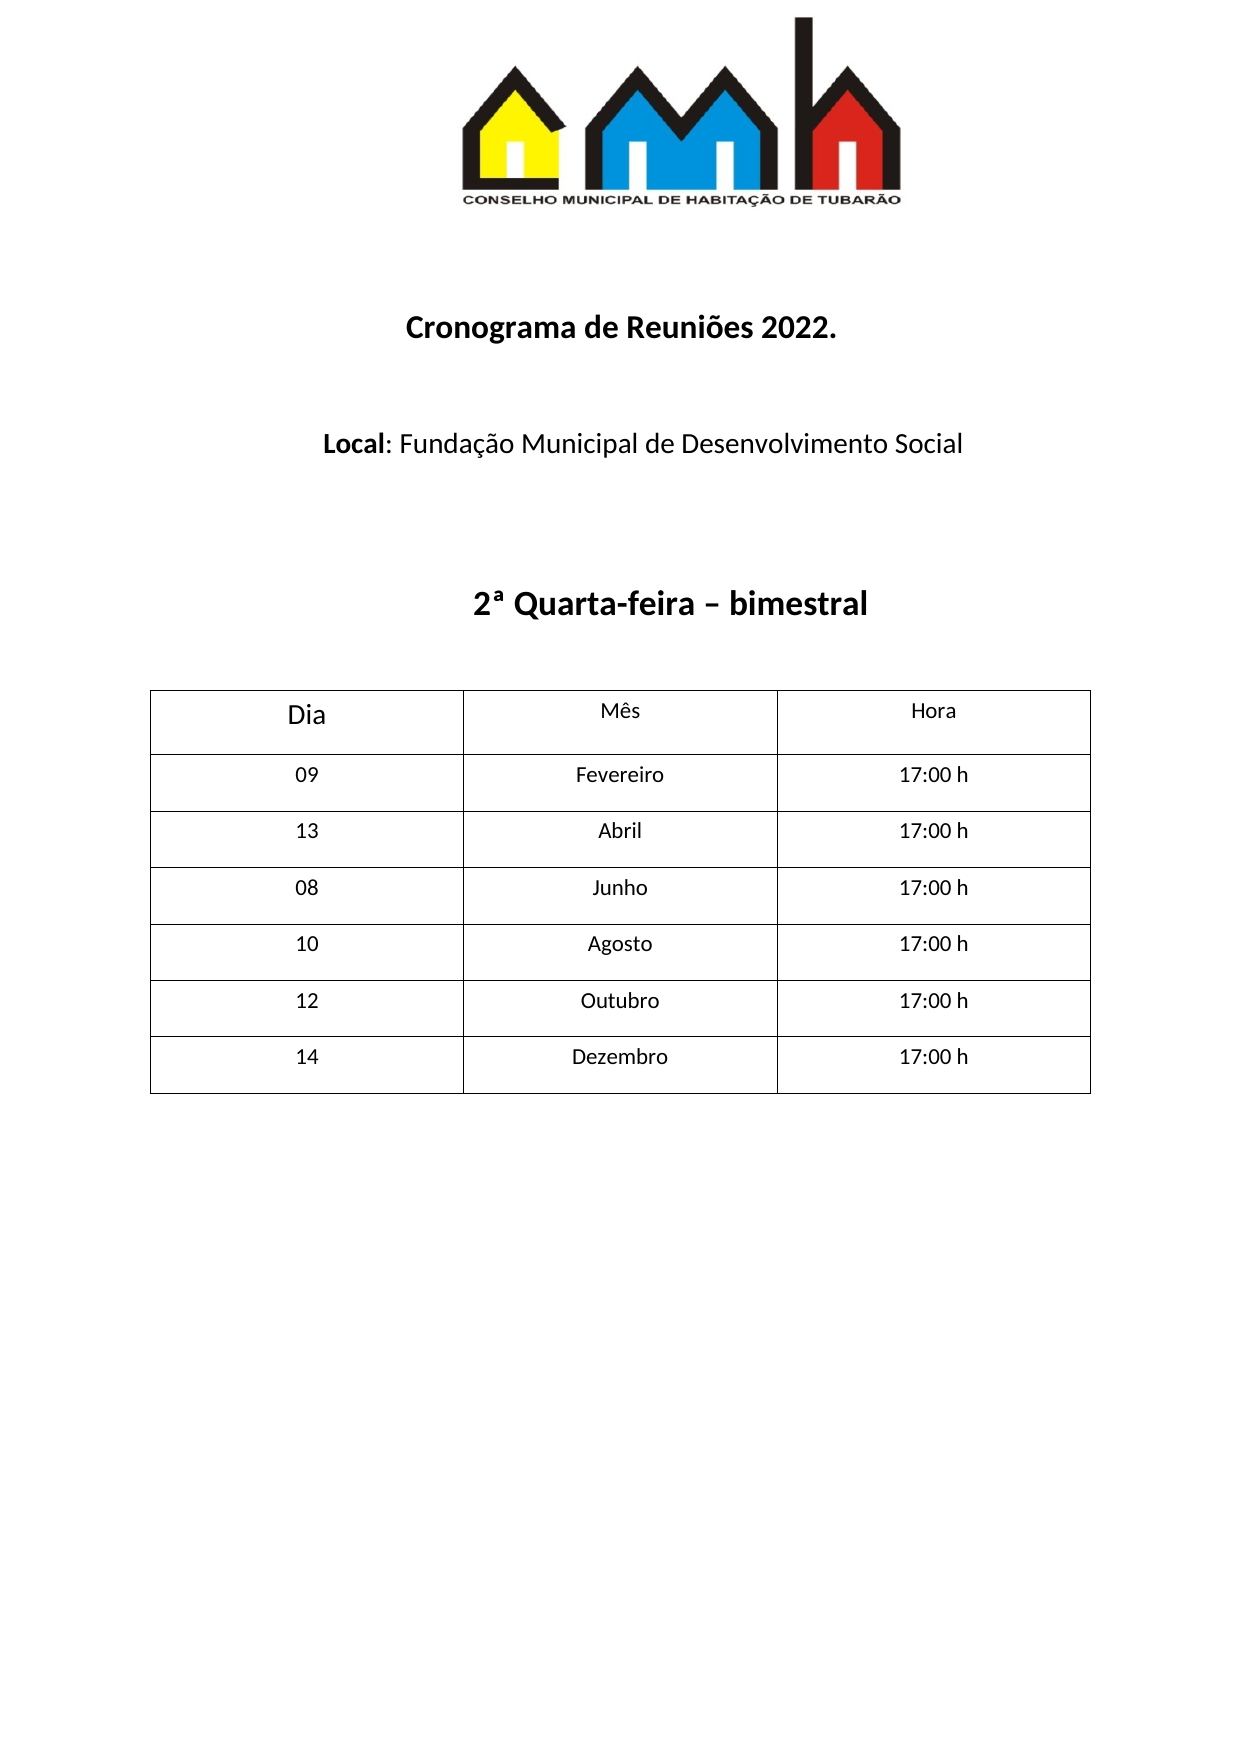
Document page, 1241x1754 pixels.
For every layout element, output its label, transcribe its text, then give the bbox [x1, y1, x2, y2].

table_cell Junho [464, 868, 777, 923]
table_cell 13 [151, 812, 463, 867]
table_cell 17:00 h [778, 981, 1090, 1036]
table_cell Fevereiro [464, 755, 777, 811]
table_cell 17:00 h [778, 755, 1090, 811]
picture [451, 6, 911, 217]
table_header Mês [464, 691, 777, 754]
table_cell 17:00 h [778, 1037, 1090, 1092]
table_cell 17:00 h [778, 925, 1090, 980]
table_cell 10 [151, 925, 463, 980]
table_cell Abril [464, 812, 777, 867]
table_cell Outubro [464, 981, 777, 1036]
table_header Dia [151, 691, 463, 754]
text Cronograma de Reuniões 2022. [406, 306, 1090, 347]
table_cell Dezembro [464, 1037, 777, 1092]
table_cell 12 [151, 981, 463, 1036]
subtitle Local: Fundação Municipal de Desenvolvimento Social [196, 425, 1090, 460]
table_cell 17:00 h [778, 812, 1090, 867]
table_cell Agosto [464, 925, 777, 980]
table_header Hora [778, 691, 1090, 754]
table_cell 09 [151, 755, 463, 811]
table_cell 17:00 h [778, 868, 1090, 923]
table_cell 14 [151, 1037, 463, 1092]
table_cell 08 [151, 868, 463, 923]
text 2ª Quarta-feira – bimestral [251, 581, 1090, 625]
